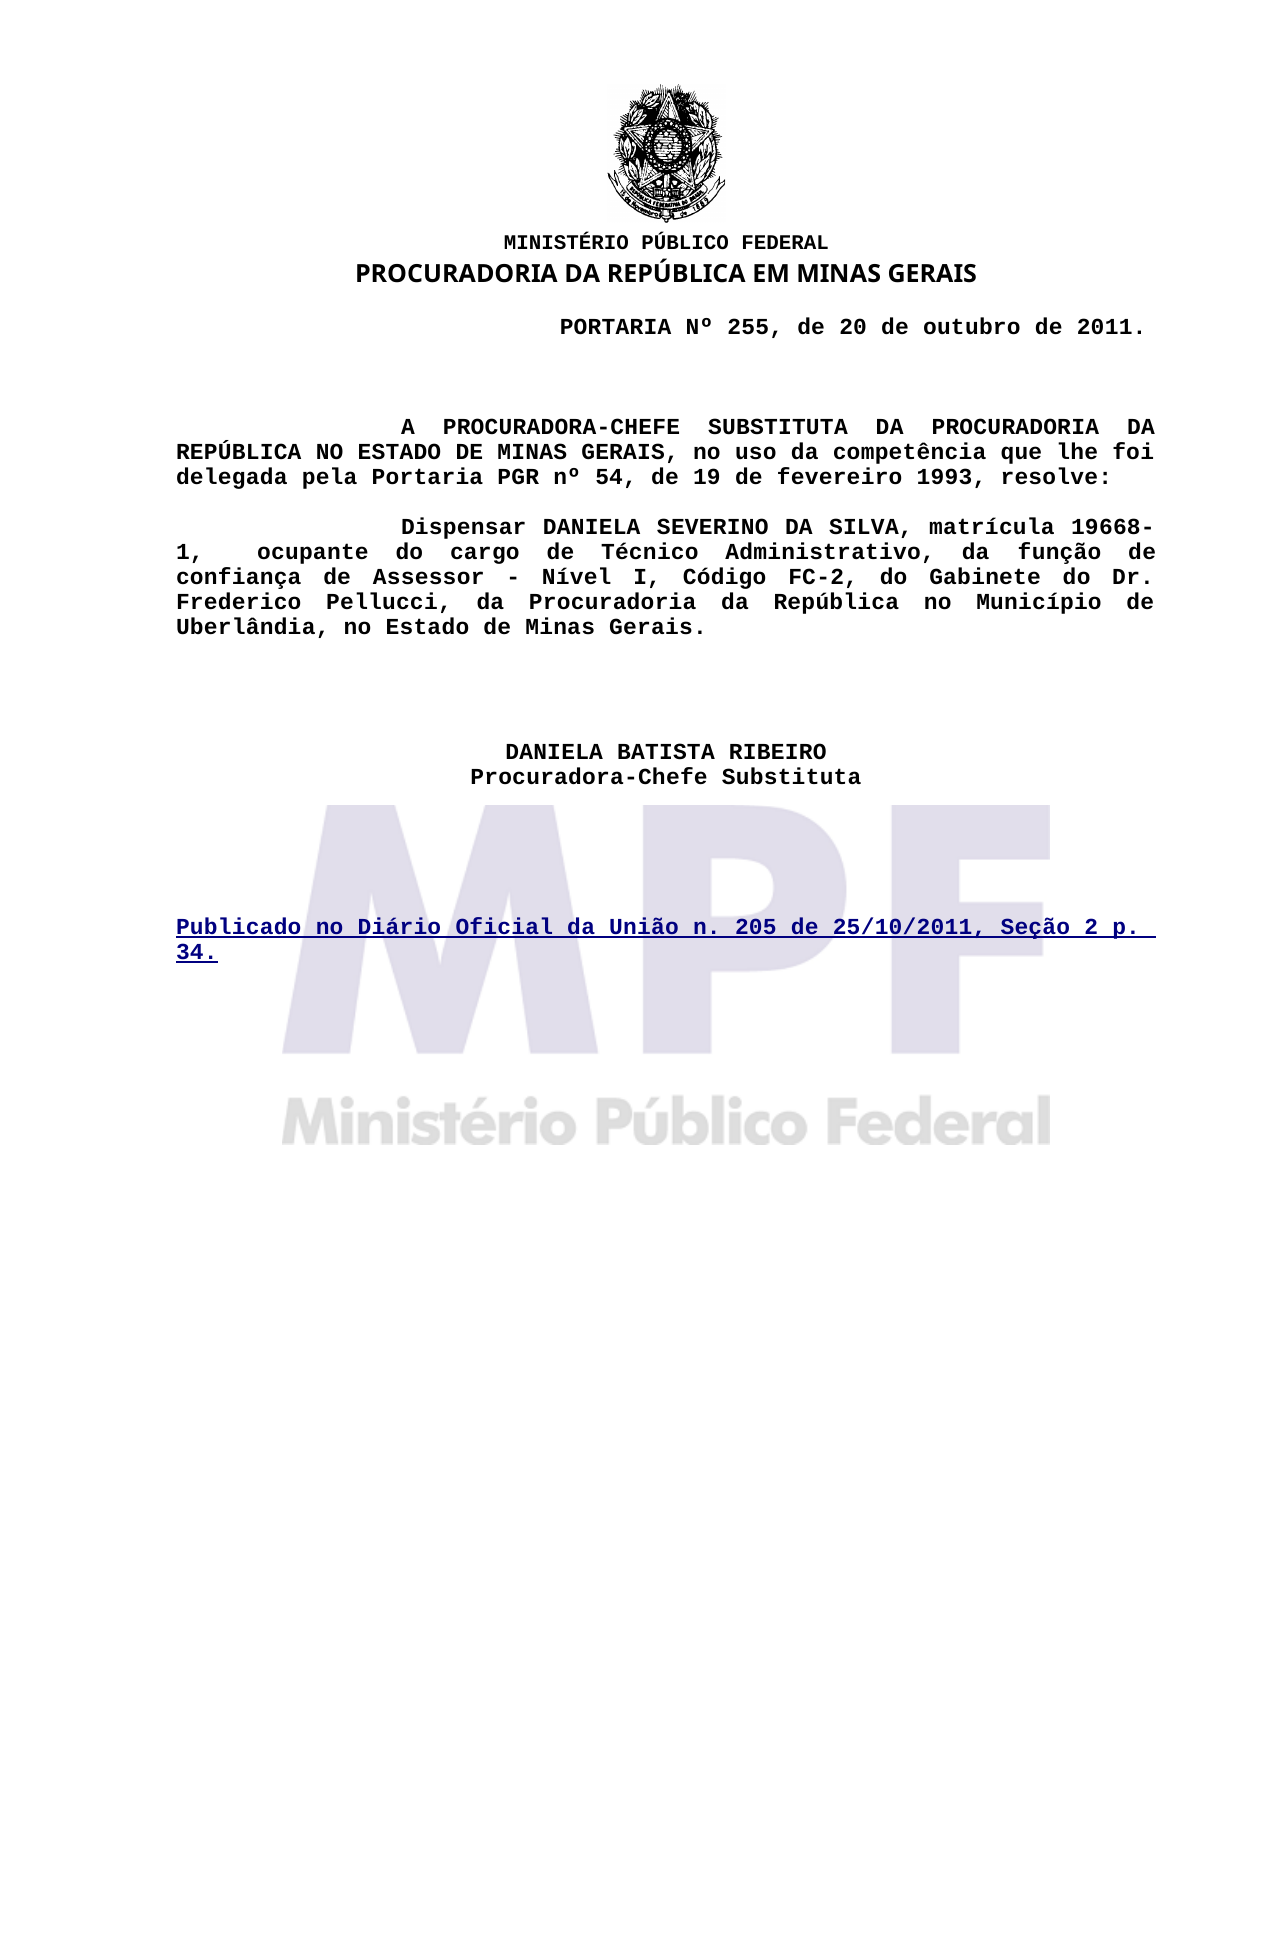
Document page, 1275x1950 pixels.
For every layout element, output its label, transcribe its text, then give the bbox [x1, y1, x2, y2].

picture [282, 805, 1050, 914]
text Dispensar DANIELA SEVERINO DA SILVA, matrícula 19668-1, ocupante do cargo de Técnico Administrativo, da função de confiança de Assessor - Nível I, Código FC-2, do Gabinete do Dr. Frederico Pellucci, da Procuradoria da República no Município de Uberlândia, no Estado de Minas Gerais. [176, 514, 1156, 639]
subtitle DANIELA BATISTA RIBEIRO [176, 739, 1156, 764]
text Procuradora-Chefe Substituta [176, 764, 1156, 789]
picture [607, 84, 726, 223]
text Publicado no Diário Oficial da União n. 205 de 25/10/2011, Seção 2 p. [176, 914, 1156, 936]
text 34. [176, 938, 1156, 964]
picture [282, 964, 1050, 1145]
text PORTARIA Nº 255, de 20 de outubro de 2011. [551, 314, 1156, 339]
text A PROCURADORA-CHEFE SUBSTITUTA DA PROCURADORIA DA REPÚBLICA NO ESTADO DE MINAS GERAIS, no uso da competência que lhe foi delegada pela Portaria PGR nº 54, de 19 de fevereiro 1993, resolve: [176, 414, 1156, 489]
